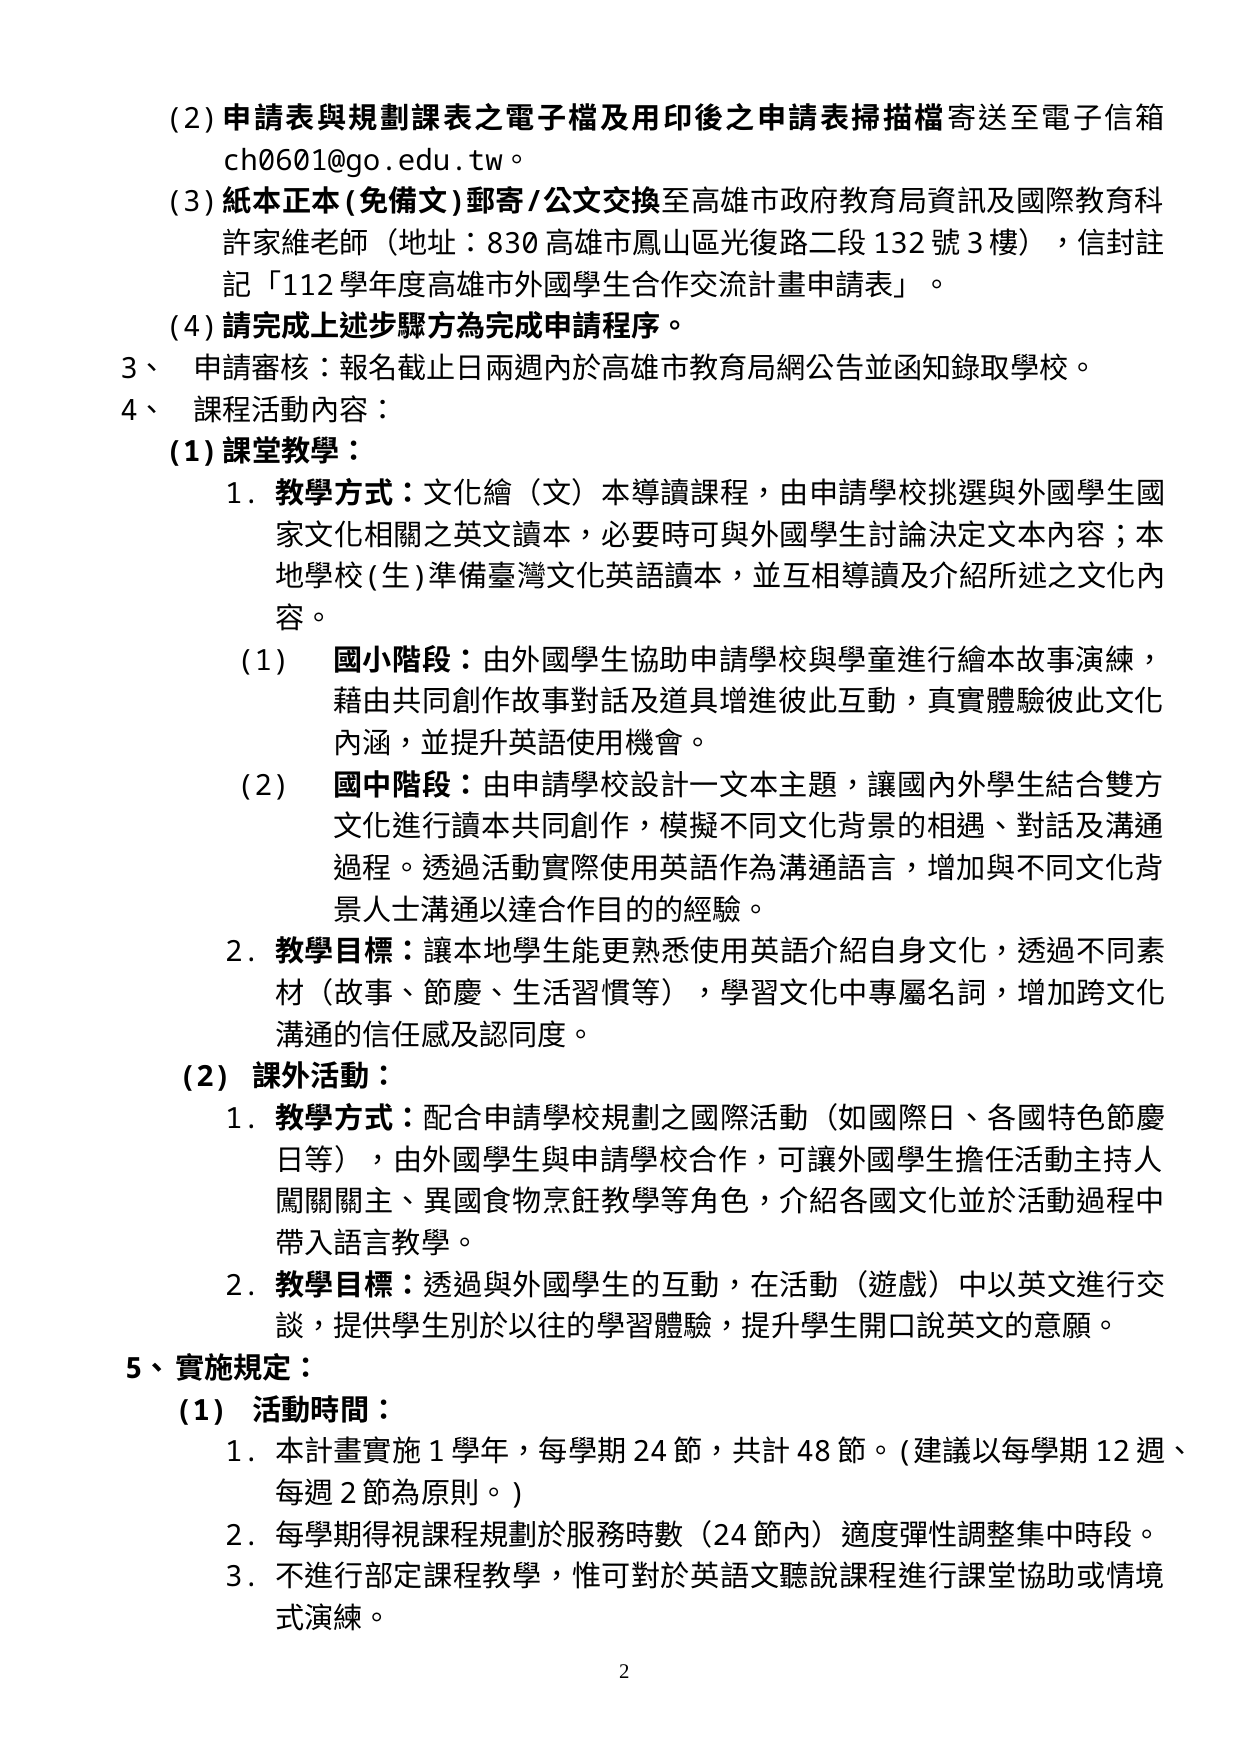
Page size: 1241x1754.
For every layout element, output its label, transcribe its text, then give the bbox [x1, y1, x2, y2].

list 本計畫實施1學年，每學期24節，共計48節。(建議以每學期12週、每週2節為原則。) [225, 1428, 1165, 1512]
list 請完成上述步驟方為完成申請程序。 [165, 303, 1165, 327]
list 紙本正本(免備文)郵寄/公文交換至高雄市政府教育局資訊及國際教育科許家維老師（地址：830高雄市鳳山區光復路二段132號3樓），信封註記「112學年度高雄市外國學生合作交流計畫申請表」。 [165, 178, 1165, 303]
list 申請表與規劃課表之電子檔及用印後之申請表掃描檔寄送至電子信箱ch0601@go.edu.tw。 [165, 95, 1165, 178]
list 每學期得視課程規劃於服務時數（24節內）適度彈性調整集中時段。 [225, 1512, 1165, 1553]
list 不進行部定課程教學，惟可對於英語文聽說課程進行課堂協助或情境式演練。 [225, 1553, 1165, 1637]
